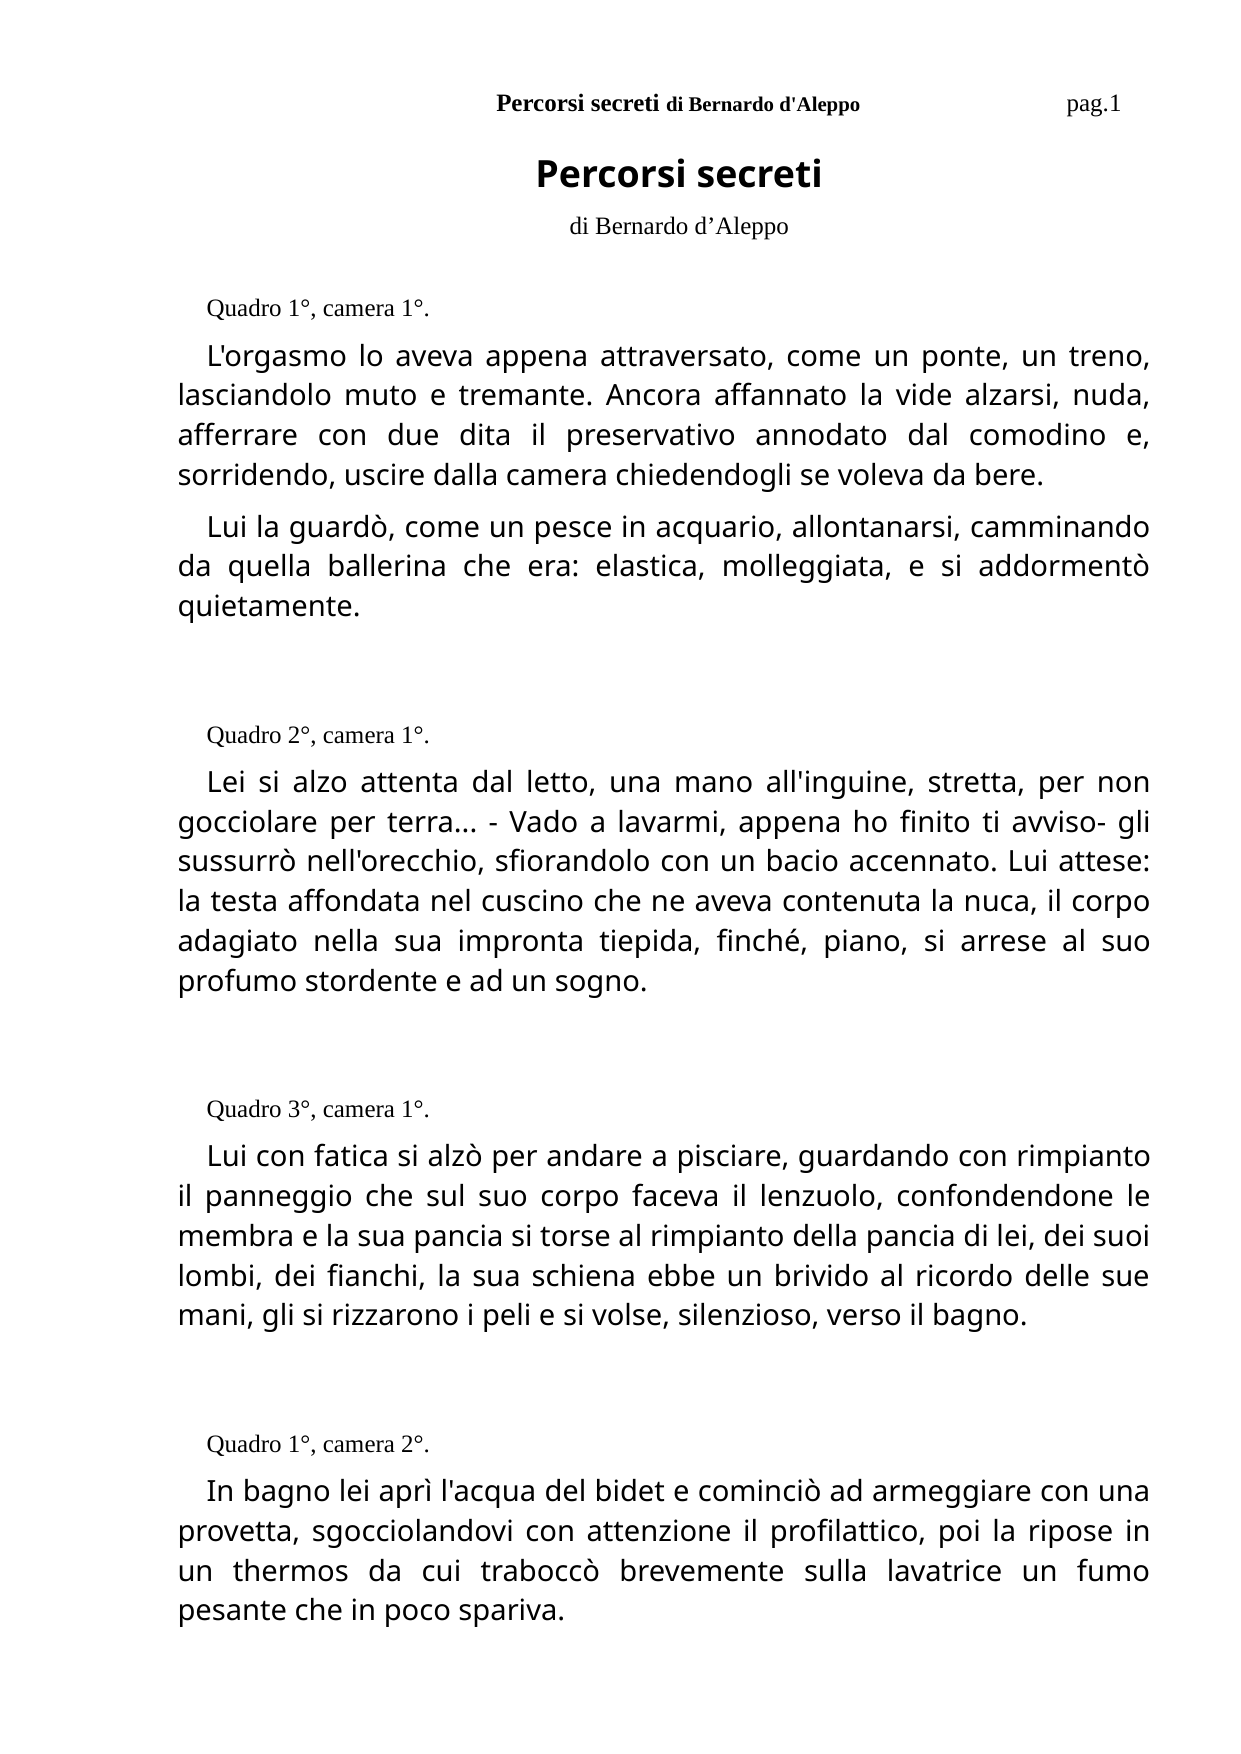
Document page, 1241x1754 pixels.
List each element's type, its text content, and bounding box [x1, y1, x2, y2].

text Percorsi secreti [177, 147, 1152, 198]
text In bagno lei aprì l'acqua del bidet e cominciò ad armeggiare con una provetta, sgocciolandovi con attenzione il profilattico, poi la ripose in un thermos da cui traboccò brevemente sulla lavatrice un fumo pesante che in poco spariva. [177, 1470, 1152, 1629]
text di Bernardo d’Aleppo [177, 211, 1152, 240]
text Lui con fatica si alzò per andare a pisciare, guardando con rimpianto il panneggio che sul suo corpo faceva il lenzuolo, confondendone le membra e la sua pancia si torse al rimpianto della pancia di lei, dei suoi lombi, dei fianchi, la sua schiena ebbe un brivido al ricordo delle sue mani, gli si rizzarono i peli e si volse, silenzioso, verso il bagno. [177, 1136, 1152, 1334]
text Lei si alzo attenta dal letto, una mano all'inguine, stretta, per non gocciolare per terra... - Vado a lavarmi, appena ho finito ti avviso- gli sussurrò nell'orecchio, sfiorandolo con un bacio accennato. Lui attese: la testa affondata nel cuscino che ne aveva contenuta la nuca, il corpo adagiato nella sua impronta tiepida, finché, piano, si arrese al suo profumo stordente e ad un sogno. [177, 761, 1152, 999]
text Quadro 1°, camera 2°. [177, 1429, 1152, 1458]
text Quadro 3°, camera 1°. [177, 1094, 1152, 1123]
text Lui la guardò, come un pesce in acquario, allontanarsi, camminando da quella ballerina che era: elastica, molleggiata, e si addormentò quietamente. [177, 506, 1152, 625]
text Quadro 2°, camera 1°. [177, 720, 1152, 749]
text Quadro 1°, camera 1°. [177, 293, 1152, 322]
text L'orgasmo lo aveva appena attraversato, come un ponte, un treno, lasciandolo muto e tremante. Ancora affannato la vide alzarsi, nuda, afferrare con due dita il preservativo annodato dal comodino e, sorridendo, uscire dalla camera chiedendogli se voleva da bere. [177, 335, 1152, 493]
